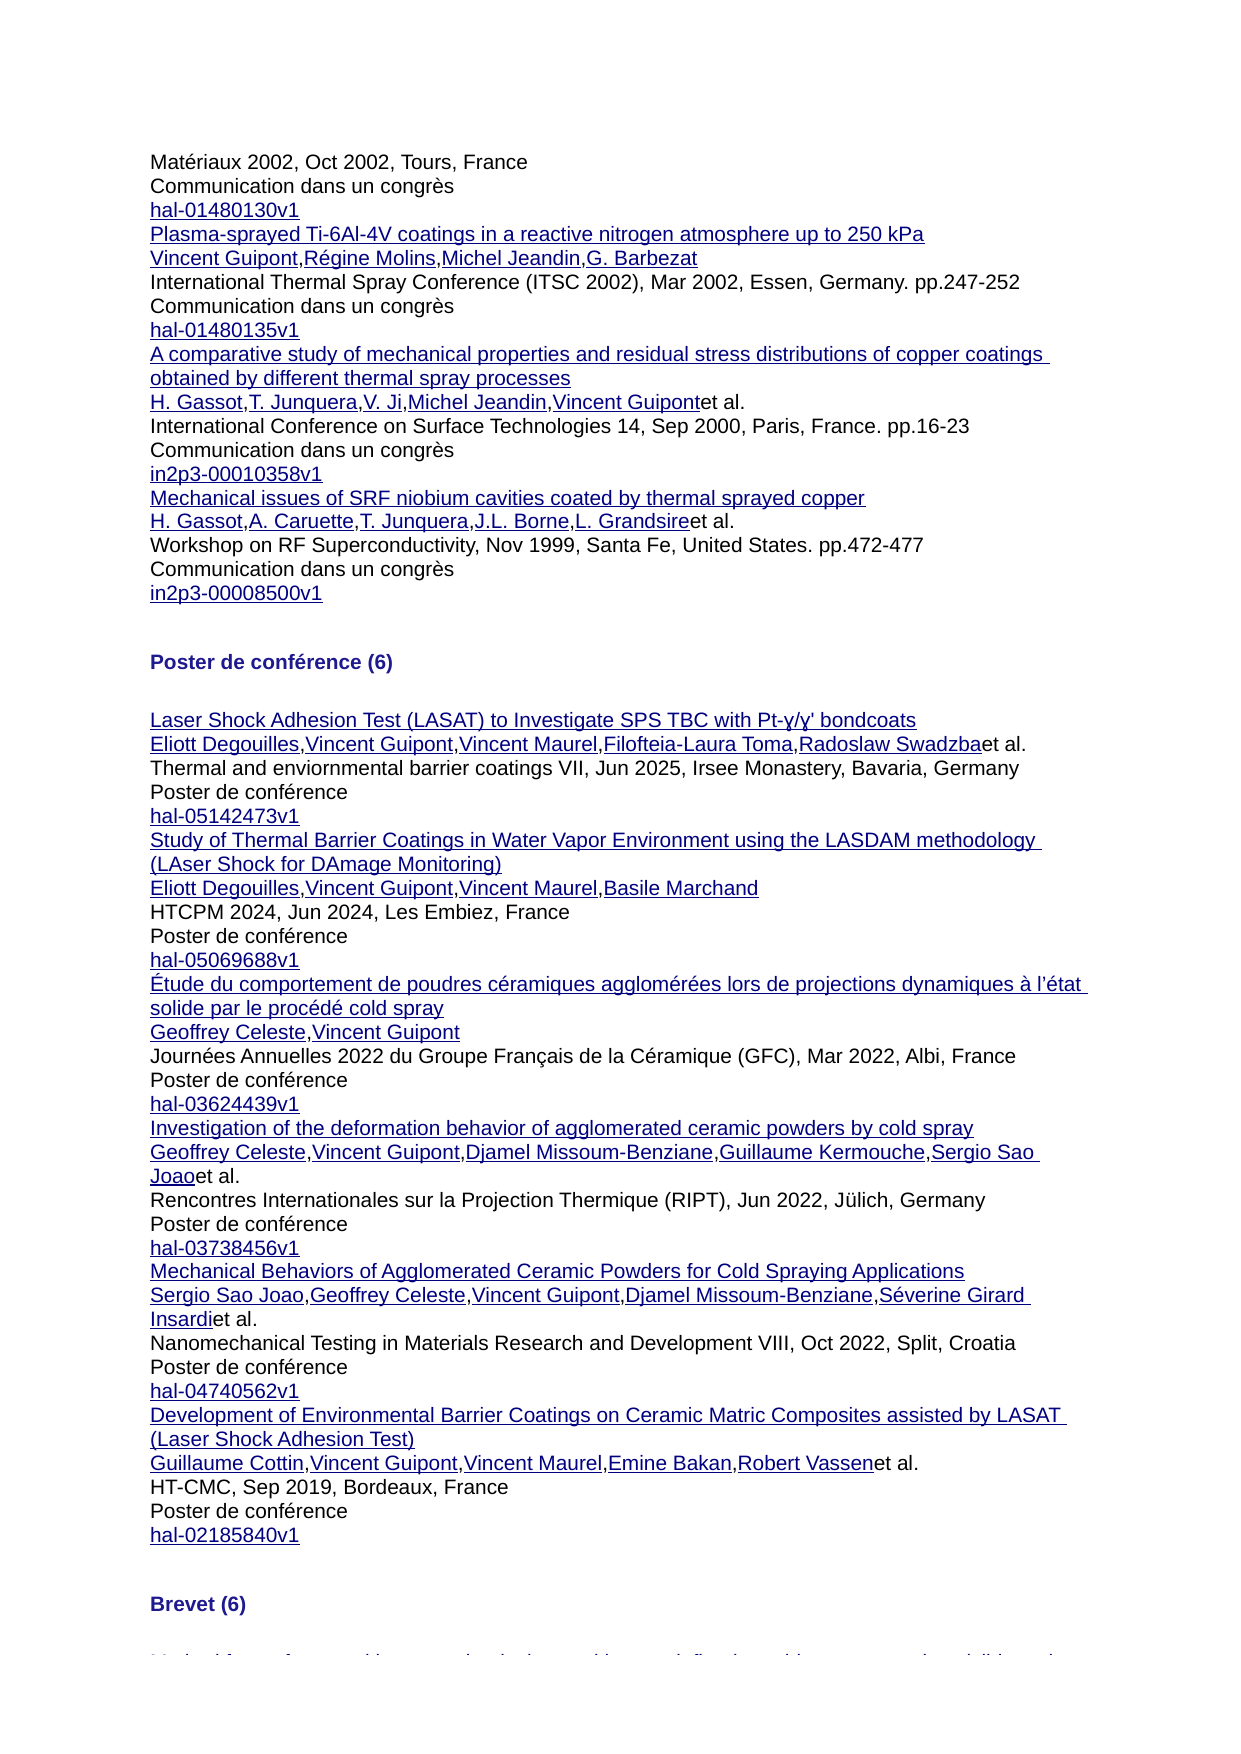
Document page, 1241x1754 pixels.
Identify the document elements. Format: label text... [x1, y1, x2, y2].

table_header Laser Shock Adhesion Test (LASAT) to Investigate SPS TBC with Pt-ɣ/ɣ' bondcoats Eliott Degouilles,Vincent Guipont,Vincent Maurel,Filofteia-Laura Toma,Radoslaw Swadzbaet al. Thermal and enviornmental barrier coatings VII, Jun 2025, Irsee Monastery, Bavaria, Germany Poster de conférence hal-05142473v1 [150, 708, 1090, 828]
table_header Method for surface marking a mechanical part with a predefined graphic representation visible to the naked eye Pascal Bilhe,Geoffrey Bégué-Duthu,Vincent Guipont N° de brevet: WO2014-057195. 2014, 16 p Brevet hal-01018568v1 [150, 1650, 1090, 1655]
subtitle Brevet (6) [150, 1592, 1090, 1616]
table_cell Matériaux 2002, Oct 2002, Tours, France Communication dans un congrès hal-01480130v1 [150, 150, 1090, 222]
table_cell Development of Environmental Barrier Coatings on Ceramic Matric Composites assisted by LASAT (Laser Shock Adhesion Test) Guillaume Cottin,Vincent Guipont,Vincent Maurel,Emine Bakan,Robert Vassenet al. HT-CMC, Sep 2019, Bordeaux, France Poster de conférence hal-02185840v1 [150, 1403, 1090, 1547]
table_cell Étude du comportement de poudres céramiques agglomérées lors de projections dynamiques à l’état solide par le procédé cold spray Geoffrey Celeste,Vincent Guipont Journées Annuelles 2022 du Groupe Français de la Céramique (GFC), Mar 2022, Albi, France Poster de conférence hal-03624439v1 [150, 972, 1090, 1116]
table_cell Investigation of the deformation behavior of agglomerated ceramic powders by cold spray Geoffrey Celeste,Vincent Guipont,Djamel Missoum-Benziane,Guillaume Kermouche,Sergio Sao Joaoet al. Rencontres Internationales sur la Projection Thermique (RIPT), Jun 2022, Jülich, Germany Poster de conférence hal-03738456v1 [150, 1116, 1090, 1259]
table_cell A comparative study of mechanical properties and residual stress distributions of copper coatings obtained by different thermal spray processes H. Gassot,T. Junquera,V. Ji,Michel Jeandin,Vincent Guipontet al. International Conference on Surface Technologies 14, Sep 2000, Paris, France. pp.16-23 Communication dans un congrès in2p3-00010358v1 [150, 342, 1090, 485]
table_cell Mechanical Behaviors of Agglomerated Ceramic Powders for Cold Spraying Applications Sergio Sao Joao,Geoffrey Celeste,Vincent Guipont,Djamel Missoum-Benziane,Séverine Girard Insardiet al. Nanomechanical Testing in Materials Research and Development VIII, Oct 2022, Split, Croatia Poster de conférence hal-04740562v1 [150, 1259, 1090, 1403]
table_cell Mechanical issues of SRF niobium cavities coated by thermal sprayed copper H. Gassot,A. Caruette,T. Junquera,J.L. Borne,L. Grandsireet al. Workshop on RF Superconductivity, Nov 1999, Santa Fe, United States. pp.472-477 Communication dans un congrès in2p3-00008500v1 [150, 485, 1090, 605]
table_cell Plasma-sprayed Ti-6Al-4V coatings in a reactive nitrogen atmosphere up to 250 kPa Vincent Guipont,Régine Molins,Michel Jeandin,G. Barbezat International Thermal Spray Conference (ITSC 2002), Mar 2002, Essen, Germany. pp.247-252 Communication dans un congrès hal-01480135v1 [150, 222, 1090, 342]
subtitle Poster de conférence (6) [150, 650, 1090, 674]
table_cell Study of Thermal Barrier Coatings in Water Vapor Environment using the LASDAM methodology (LAser Shock for DAmage Monitoring) Eliott Degouilles,Vincent Guipont,Vincent Maurel,Basile Marchand HTCPM 2024, Jun 2024, Les Embiez, France Poster de conférence hal-05069688v1 [150, 828, 1090, 972]
